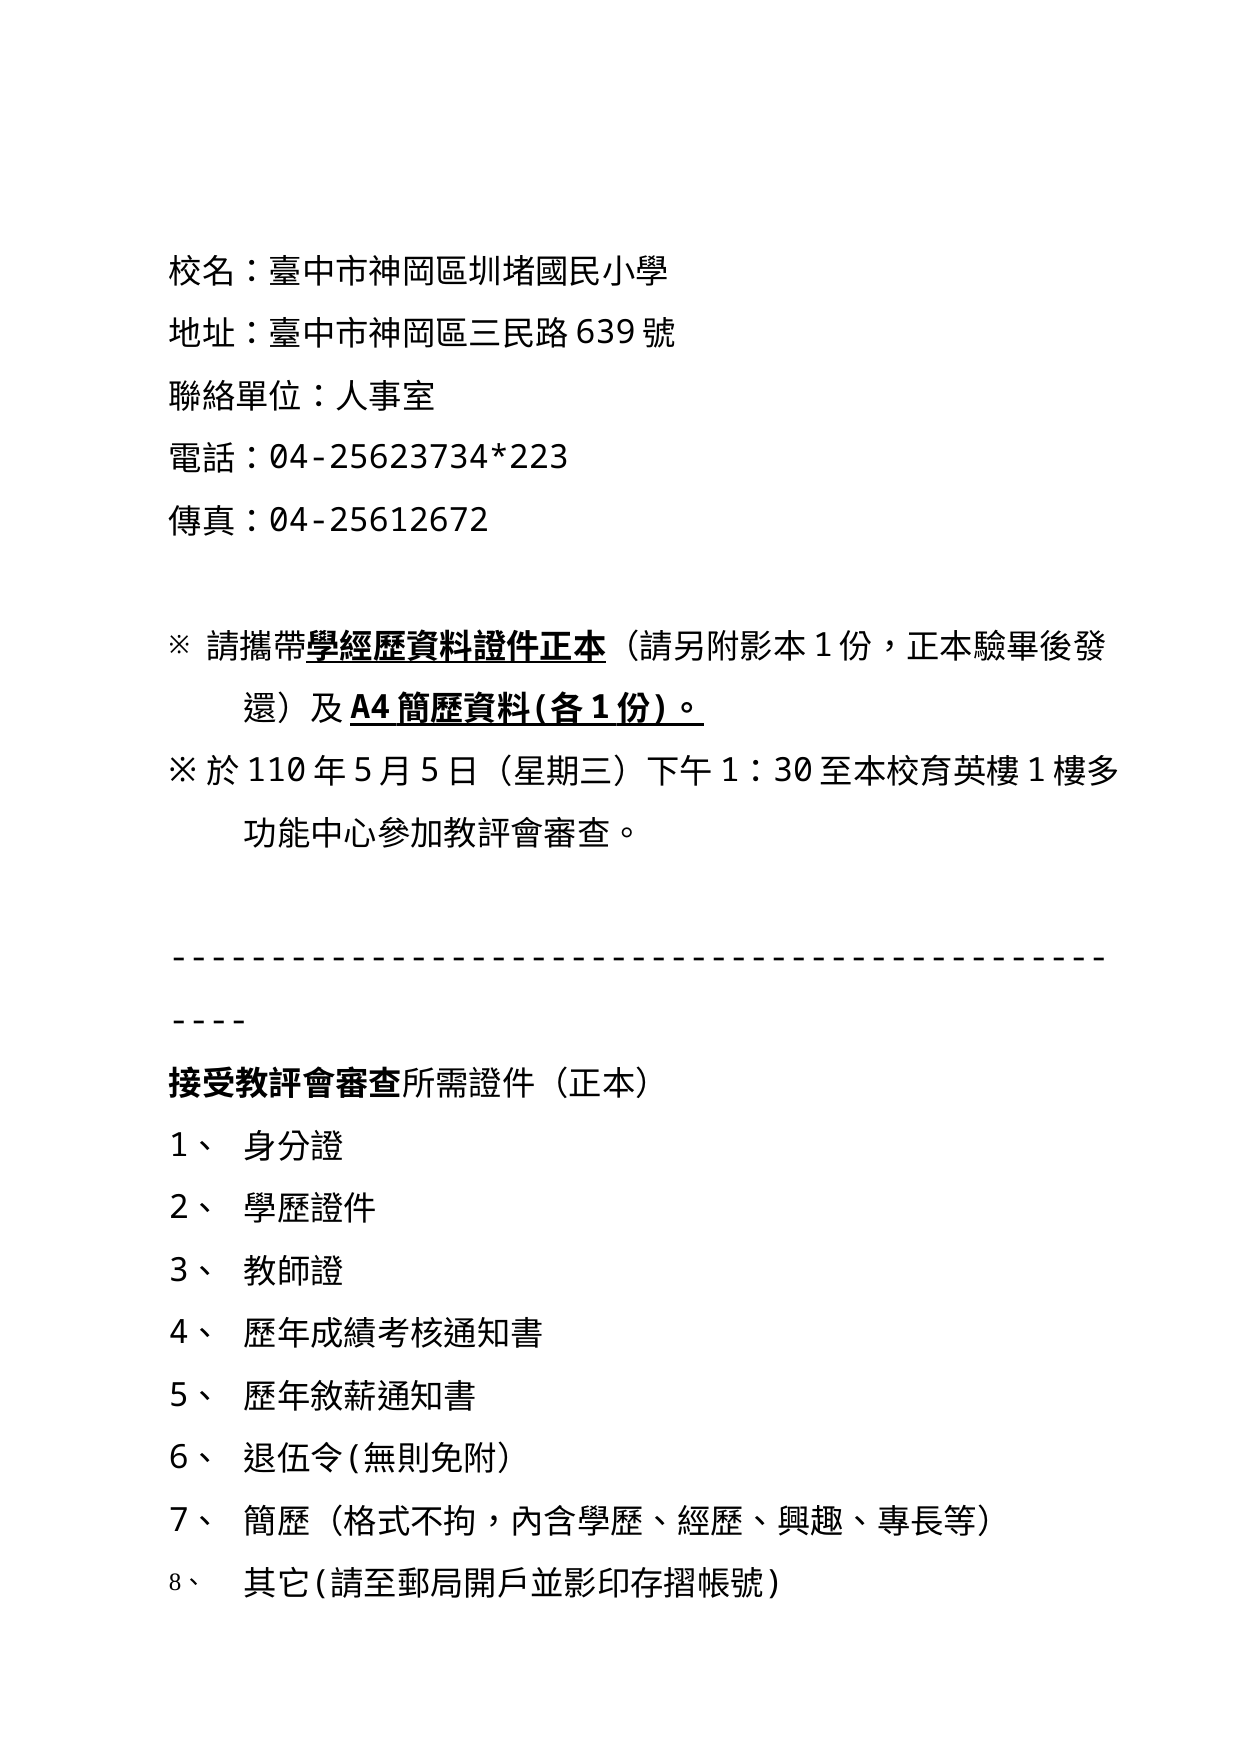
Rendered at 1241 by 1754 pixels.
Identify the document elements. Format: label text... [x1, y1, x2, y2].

text --------------------------------------------------- [169, 914, 1125, 1039]
text 傳真：04-25612672 [169, 477, 1125, 539]
text 校名：臺中市神岡區圳堵國民小學 [169, 227, 1125, 289]
list 簡歷（格式不拘，內含學歷、經歷、興趣、專長等） [169, 1477, 1125, 1539]
text 電話：04-25623734*223 [169, 414, 1125, 477]
list 教師證 [169, 1227, 1125, 1289]
list 歷年敘薪通知書 [169, 1352, 1125, 1414]
list 於110年5月5日（星期三）下午1：30至本校育英樓1樓多功能中心參加教評會審查。 [169, 727, 1125, 852]
text 地址：臺中市神岡區三民路639號 [169, 289, 1125, 352]
list 其它(請至郵局開戶並影印存摺帳號) [169, 1539, 1125, 1602]
text 接受教評會審查所需證件（正本） [169, 1039, 1125, 1102]
list 身分證 [169, 1102, 1125, 1164]
list 請攜帶學經歷資料證件正本（請另附影本1份，正本驗畢後發還）及A4簡歷資料(各1份)。 [169, 602, 1125, 727]
list 學歷證件 [169, 1164, 1125, 1227]
list 退伍令(無則免附） [169, 1414, 1125, 1477]
text 聯絡單位：人事室 [169, 352, 1125, 414]
list 歷年成績考核通知書 [169, 1289, 1125, 1352]
